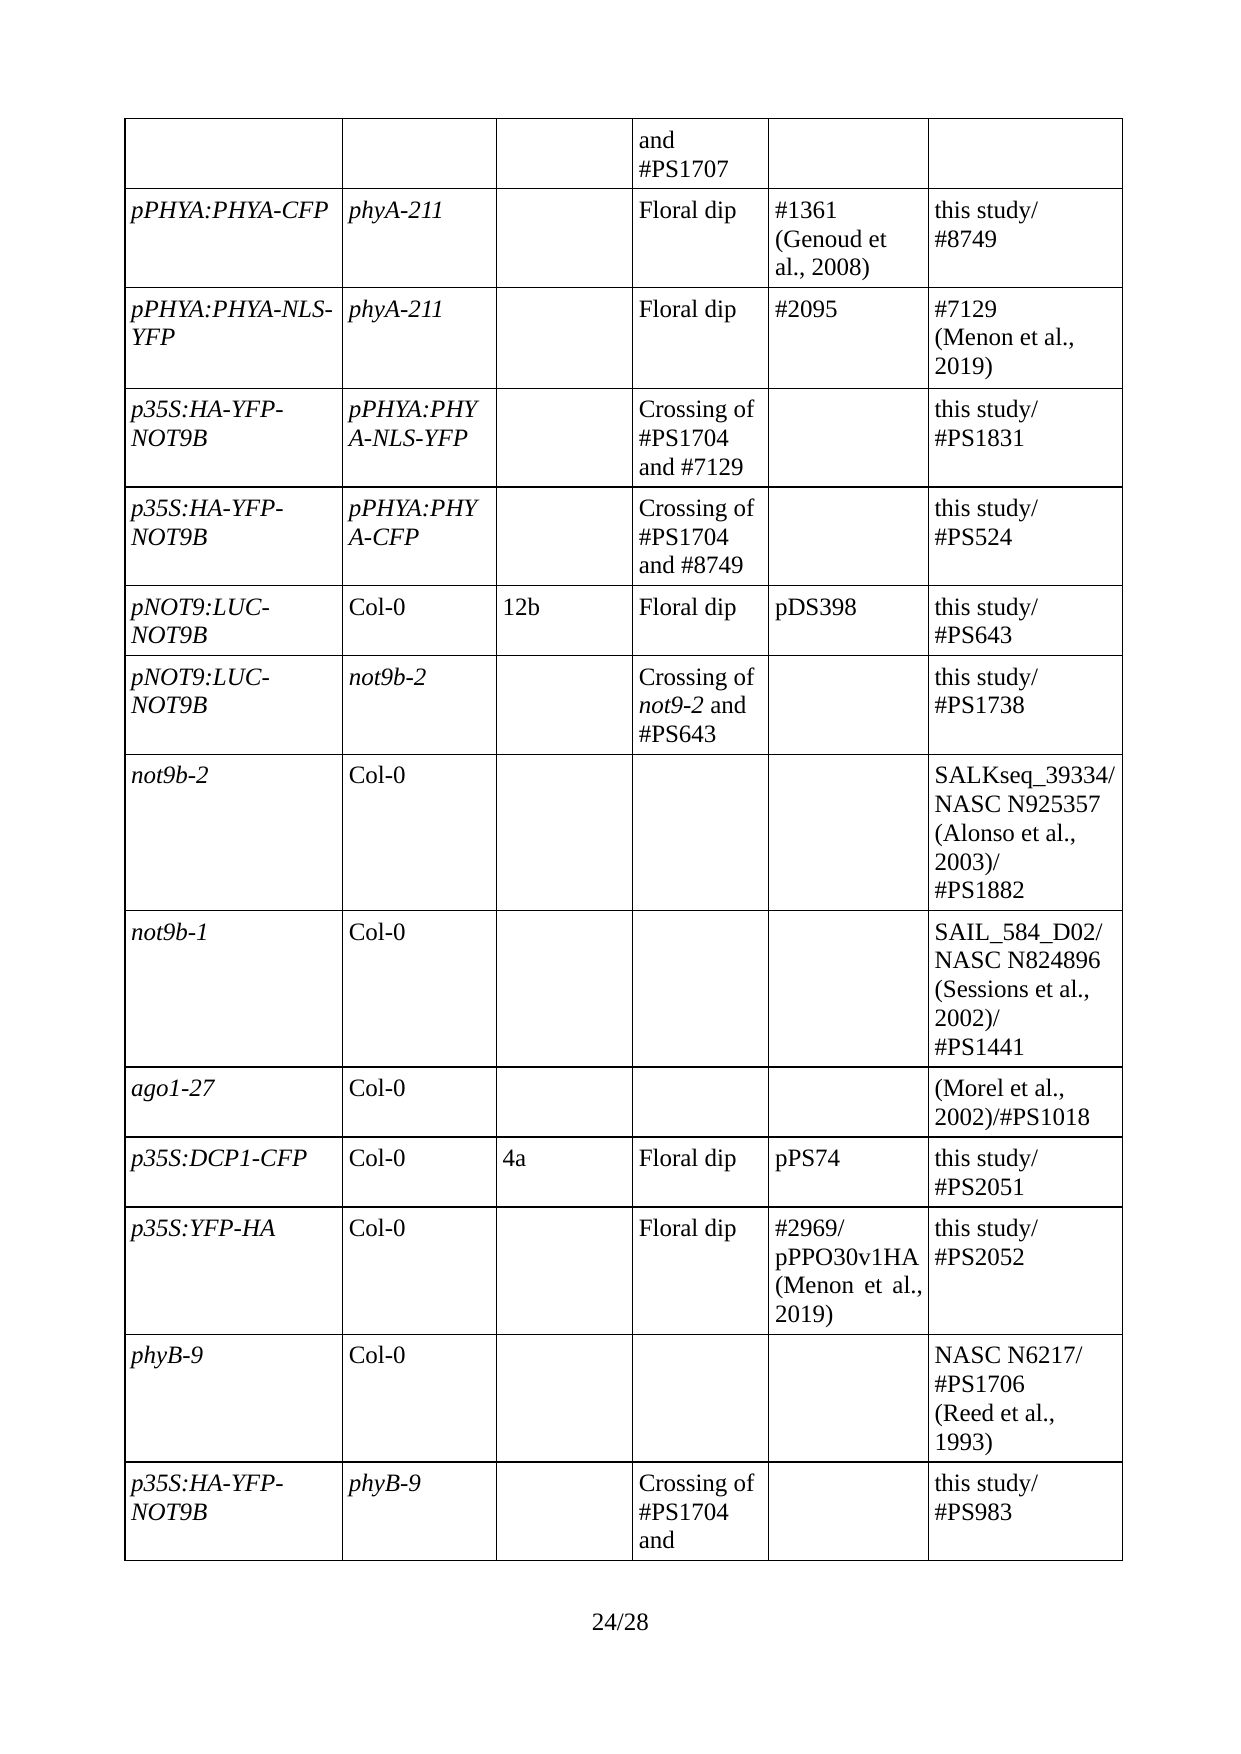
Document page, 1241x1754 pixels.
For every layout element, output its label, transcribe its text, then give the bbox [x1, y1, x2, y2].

table_cell [769, 119, 928, 188]
table_cell not9b-2 [343, 656, 496, 754]
table_cell #2969/ pPPO30v1HA (Menon et al., 2019) [769, 1208, 928, 1334]
table_cell [769, 1335, 928, 1461]
table_cell [497, 288, 632, 388]
table_cell pPHYA:PHYA-CFP [343, 488, 496, 585]
table_cell [633, 755, 768, 910]
table_cell [497, 119, 632, 188]
table_cell phyB-9 [126, 1335, 342, 1461]
table_cell this study/ #PS2051 [929, 1138, 1122, 1206]
table_cell Crossing of #PS1704 and [633, 1463, 768, 1560]
table_cell [497, 1208, 632, 1334]
table_cell [769, 488, 928, 585]
table_cell [769, 1068, 928, 1136]
table_cell phyA-211 [343, 189, 496, 287]
table_cell p35S:HA-YFP-NOT9B [126, 488, 342, 585]
table_cell not9b-1 [126, 911, 342, 1066]
table_cell pPHYA:PHYA-NLS-YFP [343, 389, 496, 486]
table_cell pDS398 [769, 586, 928, 655]
table_cell [633, 1068, 768, 1136]
table_cell ago1-27 [126, 1068, 342, 1136]
table_cell Floral dip [633, 1208, 768, 1334]
table_cell [497, 488, 632, 585]
table_cell [633, 911, 768, 1066]
table_cell Floral dip [633, 586, 768, 655]
table_cell this study/ #PS983 [929, 1463, 1122, 1560]
table_cell pNOT9:LUC-NOT9B [126, 656, 342, 754]
table_cell (Morel et al., 2002)/#PS1018 [929, 1068, 1122, 1136]
table_cell pPHYA:PHYA-NLS-YFP [126, 288, 342, 388]
table_cell p35S:YFP-HA [126, 1208, 342, 1334]
table_cell [497, 656, 632, 754]
table_cell Floral dip [633, 1138, 768, 1206]
table_cell Col-0 [343, 1208, 496, 1334]
table_cell Crossing of #PS1704 and #8749 [633, 488, 768, 585]
table_cell 12b [497, 586, 632, 655]
table_cell this study/ #PS524 [929, 488, 1122, 585]
table_cell #7129 (Menon et al., 2019) [929, 288, 1122, 388]
table_cell Col-0 [343, 755, 496, 910]
table_cell [769, 1463, 928, 1560]
table_cell Crossing of #PS1704 and #7129 [633, 389, 768, 486]
table_cell pPS74 [769, 1138, 928, 1206]
table_cell this study/ #PS643 [929, 586, 1122, 655]
table_cell [497, 189, 632, 287]
table_cell [769, 389, 928, 486]
table_cell NASC N6217/ #PS1706 (Reed et al., 1993) [929, 1335, 1122, 1461]
table_cell Col-0 [343, 911, 496, 1066]
table_cell phyA-211 [343, 288, 496, 388]
table_cell Floral dip [633, 288, 768, 388]
table_cell this study/ #PS2052 [929, 1208, 1122, 1334]
table_cell [497, 755, 632, 910]
table_cell Col-0 [343, 1138, 496, 1206]
table_cell Floral dip [633, 189, 768, 287]
table_cell this study/ #PS1831 [929, 389, 1122, 486]
table_cell this study/ #PS1738 [929, 656, 1122, 754]
table_cell #2095 [769, 288, 928, 388]
table_cell [497, 1335, 632, 1461]
table_cell not9b-2 [126, 755, 342, 910]
table_cell [497, 1068, 632, 1136]
table_cell [929, 119, 1122, 188]
table_cell SAIL_584_D02/ NASC N824896 (Sessions et al., 2002)/ #PS1441 [929, 911, 1122, 1066]
table_cell [497, 911, 632, 1066]
table_cell [497, 1463, 632, 1560]
table_cell [769, 656, 928, 754]
table_cell Col-0 [343, 1335, 496, 1461]
table_cell pPHYA:PHYA-CFP [126, 189, 342, 287]
table_cell [769, 755, 928, 910]
table_cell phyB-9 [343, 1463, 496, 1560]
table_cell pNOT9:LUC-NOT9B [126, 586, 342, 655]
table_cell #1361 (Genoud et al., 2008) [769, 189, 928, 287]
table_cell [126, 119, 342, 188]
table_cell Col-0 [343, 586, 496, 655]
table_cell this study/ #8749 [929, 189, 1122, 287]
table_cell SALKseq_39334/ NASC N925357 (Alonso et al., 2003)/ #PS1882 [929, 755, 1122, 910]
table_cell [769, 911, 928, 1066]
table_cell and #PS1707 [633, 119, 768, 188]
table_cell [497, 389, 632, 486]
table_cell [343, 119, 496, 188]
table_cell [633, 1335, 768, 1461]
table_cell p35S:DCP1-CFP [126, 1138, 342, 1206]
table_cell Col-0 [343, 1068, 496, 1136]
table_cell p35S:HA-YFP-NOT9B [126, 389, 342, 486]
table_cell 4a [497, 1138, 632, 1206]
table_cell Crossing of not9-2 and #PS643 [633, 656, 768, 754]
table_cell p35S:HA-YFP-NOT9B [126, 1463, 342, 1560]
